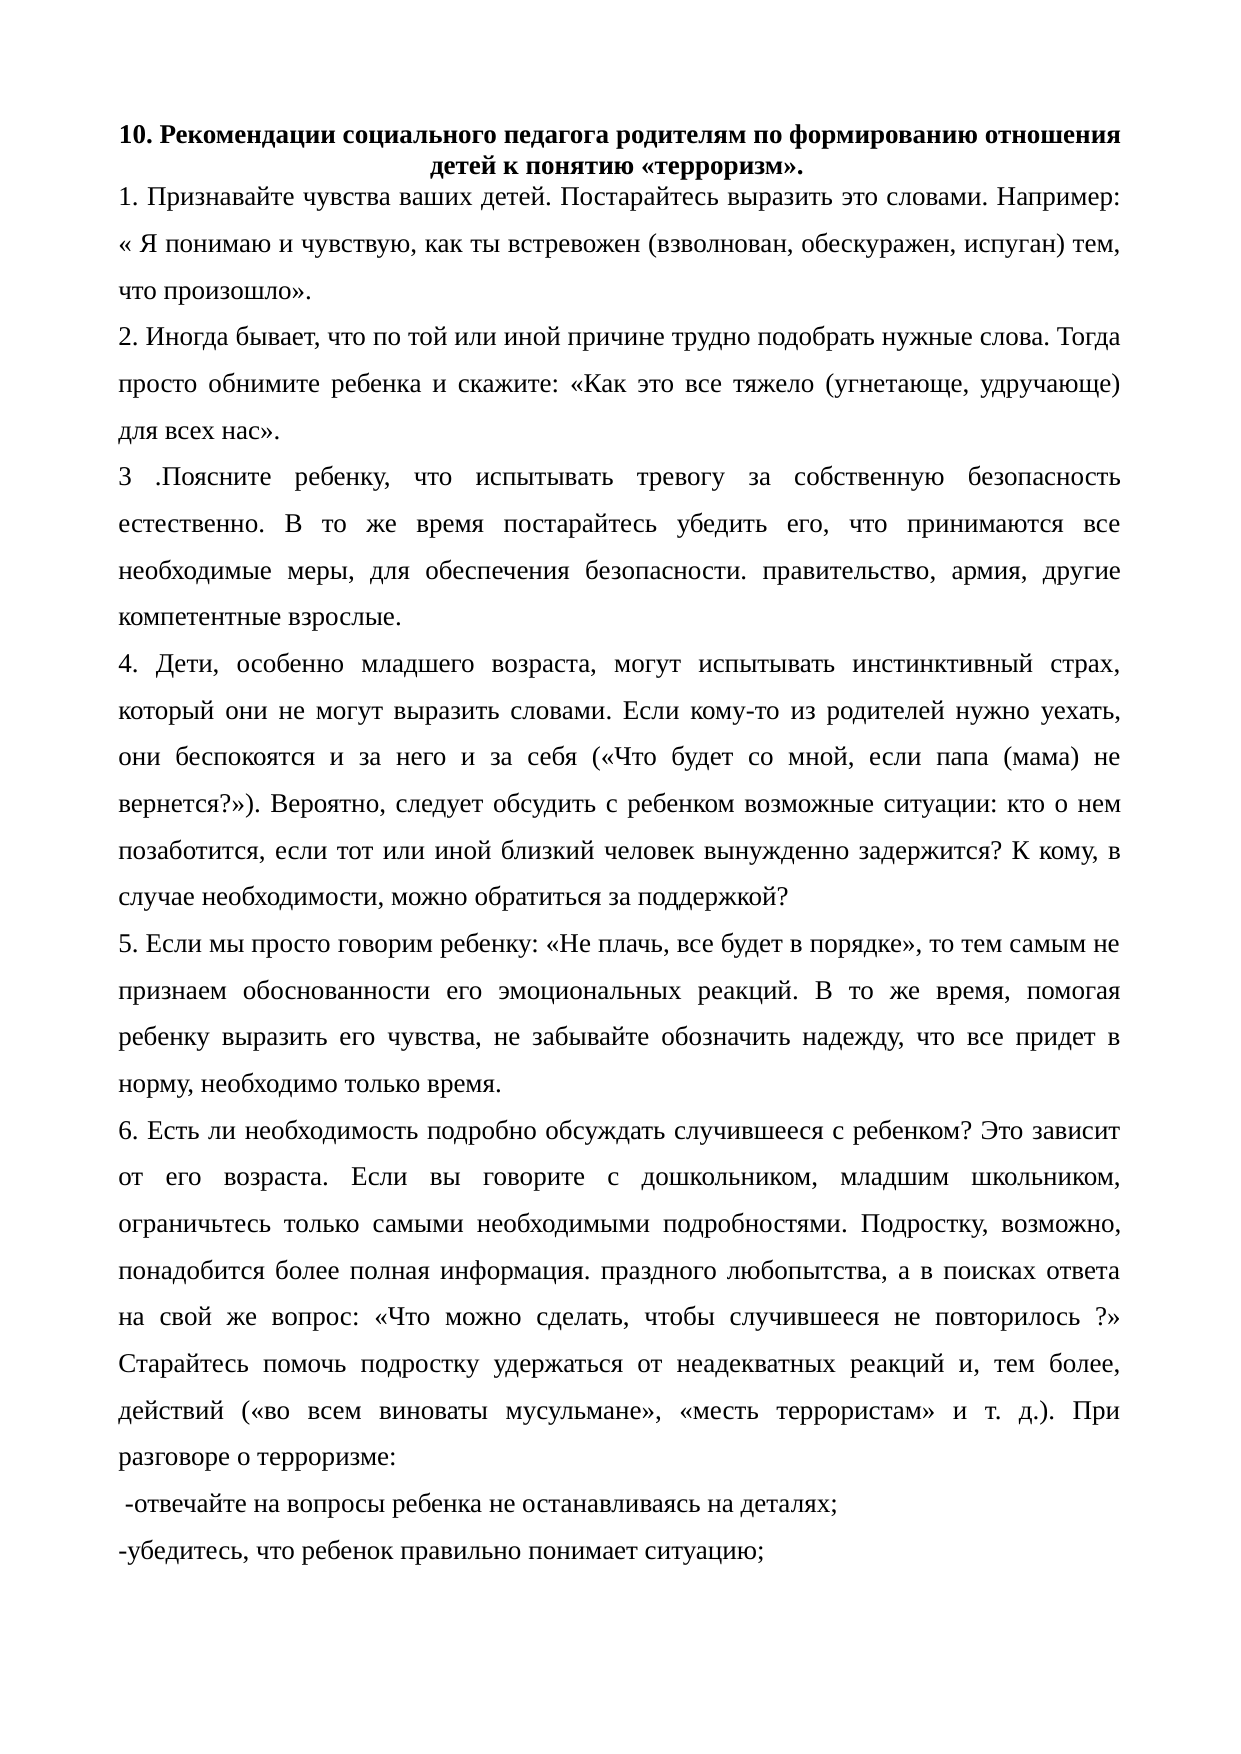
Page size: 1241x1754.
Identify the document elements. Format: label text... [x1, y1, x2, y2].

text 1. Признавайте чувства ваших детей. Постарайтесь выразить это словами. Например: « Я понимаю и чувствую, как ты встревожен (взволнован, обескуражен, испуган) тем, что произошло». [118, 180, 1122, 305]
text 2. Иногда бывает, что по той или иной причине трудно подобрать нужные слова. Тогда просто обнимите ребенка и скажите: «Как это все тяжело (угнетающе, удручающе) для всех нас». [118, 320, 1122, 445]
text 5. Если мы просто говорим ребенку: «Не плачь, все будет в порядке», то тем самым не признаем обоснованности его эмоциональных реакций. В то же время, помогая ребенку выразить его чувства, не забывайте обозначить надежду, что все придет в норму, необходимо только время. [118, 927, 1122, 1098]
text -убедитесь, что ребенок правильно понимает ситуацию; [118, 1534, 1122, 1565]
text 3 .Поясните ребенку, что испытывaть тревогу за собственную безопасность естественно. В то же время постарайтесь убедить его, что принимаются все необходимые меры, для обеспечения безопасности. правительство, армия, другие компетентные взрослые. [118, 460, 1122, 632]
text 10. Рекомендации социального педагога родителям по формированию отношения детей к понятию «терроризм». [118, 118, 1122, 180]
text 4. Дети, особенно младшего возраста, могут испытывать инстинктивный страх, который они не могут выразить словами. Если кому-то из родителей нужно уехать, они беспокоятся и за него и за себя («Что будет со мной, если папа (мама) не вернется?»). Вероятно, следует обсудить с ребенком возможные ситуации: кто о нем позаботится, если тот или иной близкий человек вынужденно задержится? К кому, в случае необходимости, можно обратиться за поддержкой? [118, 647, 1122, 912]
text 6. Есть ли необходимость подробно обсуждать случившееся с ребенком? Это зависит от его возраста. Если вы говорите с дошкольником, младшим школьником, ограничьтесь только самыми необходимыми подробностями. Подростку, возможно, понадобится более полная информация. праздного любопытства, а в поисках ответа на свой же вопрос: «Что можно сделать, чтобы случившееся не повторилось ?» Старайтесь помочь подростку удержаться от неадекватных реакций и, тем более, действий («во всем виноваты мусульмане», «месть террористам» и т. д.). При разговоре о терроризме: [118, 1114, 1122, 1472]
text -отвечайте на вопросы ребенка не останавливаясь на деталях; [118, 1487, 1122, 1518]
